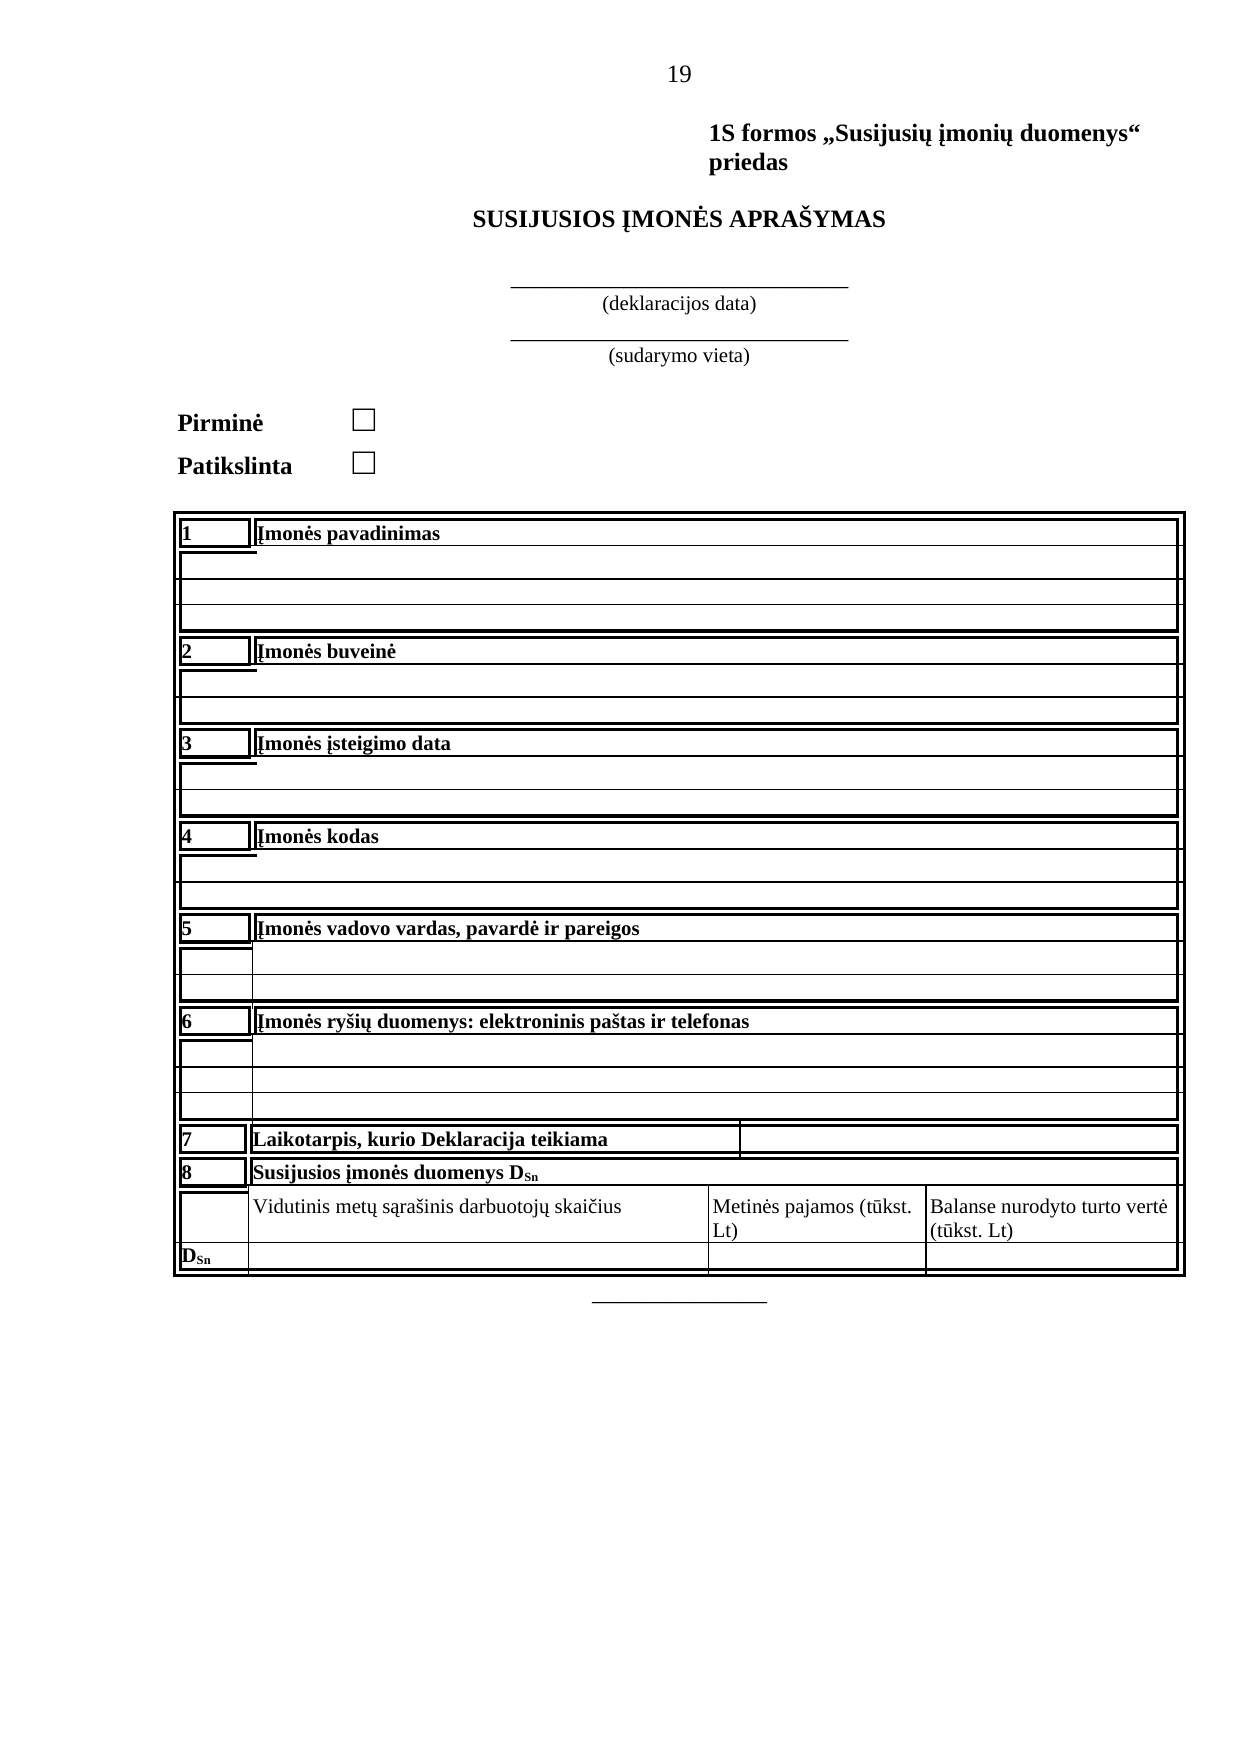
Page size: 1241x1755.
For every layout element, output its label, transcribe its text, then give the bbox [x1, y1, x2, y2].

table_cell 3 [177, 722, 252, 755]
table_cell [741, 1118, 1181, 1151]
text (deklaracijos data) [177, 291, 1181, 315]
table_cell 6 [177, 999, 252, 1033]
table_cell [248, 1068, 252, 1092]
table_cell Įmonės buveinė [253, 629, 1181, 663]
table_cell [248, 1093, 252, 1117]
table_cell [177, 663, 1176, 696]
table_cell [248, 975, 252, 999]
text 1S formos „Susijusių įmonių duomenys“ [177, 118, 1181, 147]
text SUSIJUSIOS ĮMONĖS APRAŠYMAS [177, 204, 1181, 233]
table_cell 7 [177, 1118, 248, 1151]
table_cell [741, 1151, 1181, 1184]
table_cell [253, 942, 1176, 974]
table_cell Balanse nurodyto turto vertė (tūkst. Lt) [927, 1186, 1176, 1242]
table_cell 2 [177, 629, 252, 663]
table_cell [177, 755, 1176, 789]
table_cell [704, 1243, 708, 1267]
table_cell Susijusios įmonės duomenys DSn [249, 1151, 739, 1184]
text Patikslinta □ [177, 439, 1181, 482]
table_cell [253, 1068, 257, 1092]
table_header 1 [177, 514, 252, 545]
table_cell [177, 1033, 252, 1066]
table_cell DSn [244, 1243, 248, 1267]
text priedas [177, 147, 1181, 176]
text (sudarymo vieta) [177, 343, 1181, 367]
table_cell [253, 1093, 257, 1117]
table_cell [249, 1243, 253, 1267]
text ______________ [177, 1277, 1181, 1306]
table_cell 5 [177, 907, 252, 940]
table_cell Įmonės vadovo vardas, pavardė ir pareigos [253, 907, 1181, 940]
table_cell [248, 950, 252, 974]
table_cell [182, 1194, 248, 1242]
table_cell [177, 940, 252, 974]
table_cell [177, 1184, 248, 1242]
table_cell [248, 1042, 252, 1066]
table_cell [177, 848, 1176, 881]
table_cell [253, 975, 257, 999]
text Pirminė □ [177, 396, 1181, 439]
table_cell Metinės pajamos (tūkst. Lt) [709, 1186, 925, 1242]
table_header Įmonės pavadinimas [253, 514, 1181, 545]
table_cell [177, 545, 1176, 578]
table_cell 8 [177, 1151, 248, 1184]
text ___________________________ [177, 262, 1181, 291]
table_cell Įmonės įsteigimo data [253, 722, 1181, 755]
table_cell Vidutinis metų sąrašinis darbuotojų skaičius [249, 1186, 708, 1242]
table_cell [253, 1035, 1176, 1066]
table_cell Įmonės ryšių duomenys: elektroninis paštas ir telefonas [253, 999, 1181, 1033]
table_cell Įmonės kodas [253, 814, 1181, 848]
table_cell 4 [177, 814, 252, 848]
text ___________________________ [177, 315, 1181, 343]
